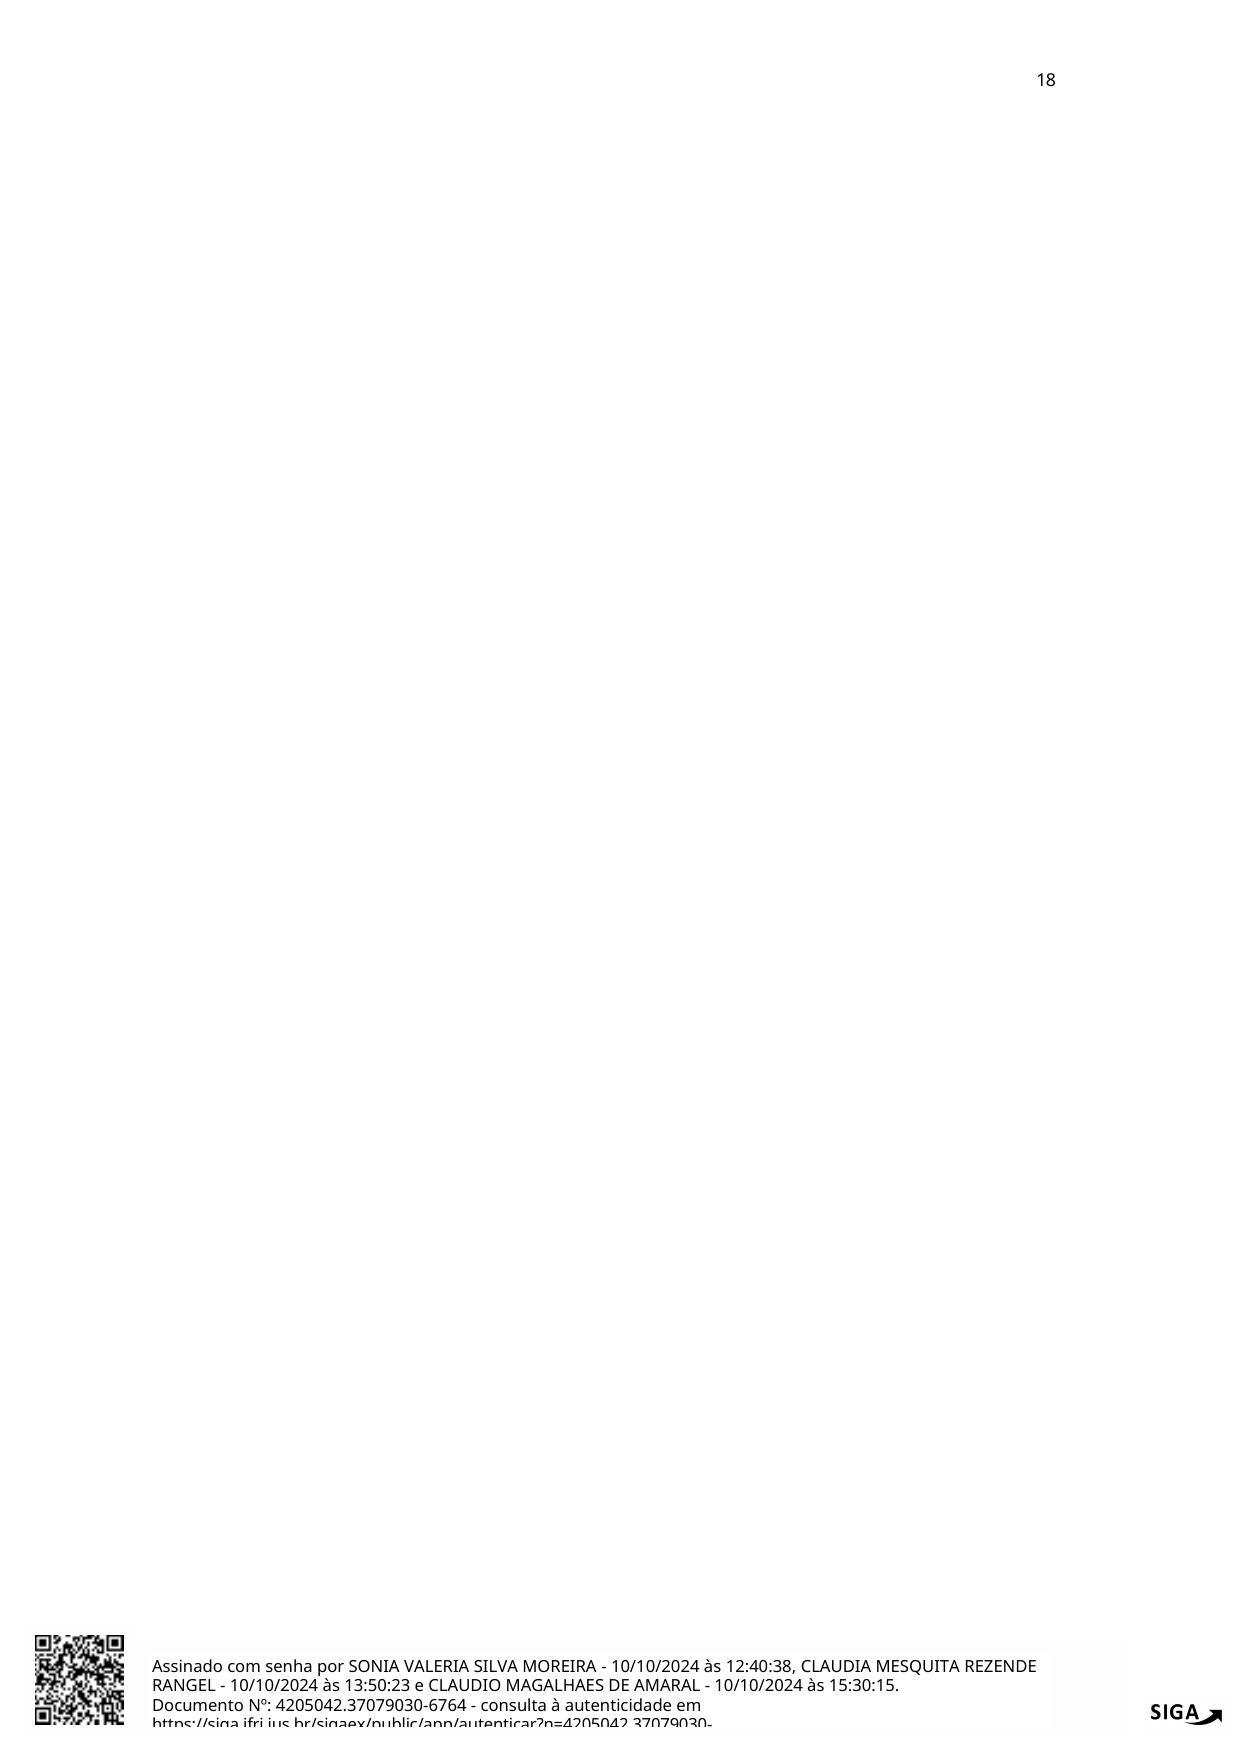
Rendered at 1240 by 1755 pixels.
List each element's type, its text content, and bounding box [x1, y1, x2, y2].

text 18 [175, 68, 1056, 92]
